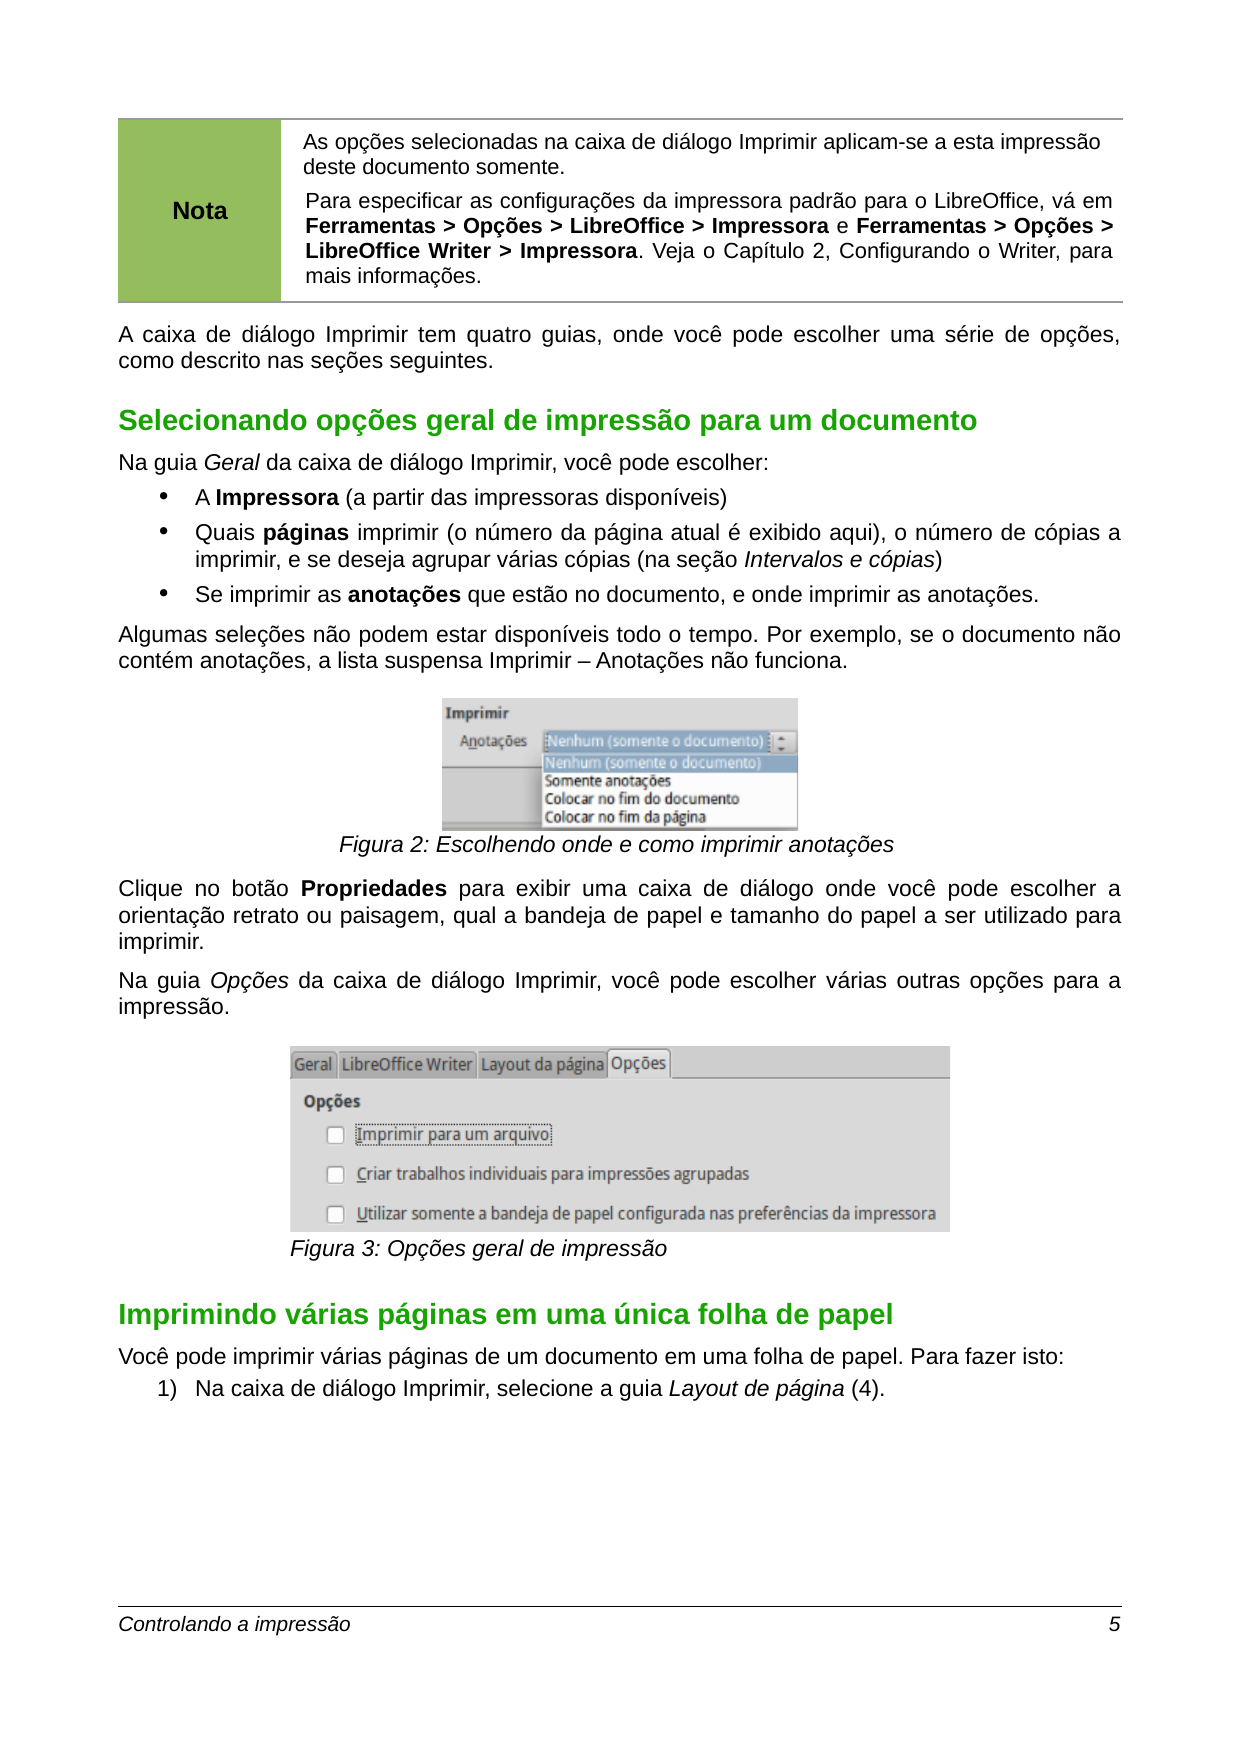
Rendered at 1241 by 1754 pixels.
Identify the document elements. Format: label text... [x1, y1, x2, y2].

list Você pode imprimir várias páginas de um documento em uma folha de papel. Para fazer isto: [118, 1343, 1122, 1369]
text Figura 2: Escolhendo onde e como imprimir anotações [339, 698, 901, 857]
list Quais páginas imprimir (o número da página atual é exibido aqui), o número de cópias a imprimir, e se deseja agrupar várias cópias (na seção Intervalos e cópias) [156, 517, 1122, 573]
list A Impressora (a partir das impressoras disponíveis) [156, 482, 1122, 511]
text Figura 3: Opções geral de impressão [290, 1232, 950, 1261]
list A caixa de diálogo Imprimir tem quatro guias, onde você pode escolher uma série de opções, como descrito nas seções seguintes. [118, 321, 1122, 373]
text Algumas seleções não podem estar disponíveis todo o tempo. Por exemplo, se o documento não contém anotações, a lista suspensa Imprimir – Anotações não funciona. [118, 621, 1122, 673]
subtitle Imprimindo várias páginas em uma única folha de papel [118, 1297, 1122, 1330]
picture [290, 1046, 951, 1232]
table_header Nota [118, 120, 281, 301]
list Se imprimir as anotações que estão no documento, e onde imprimir as anotações. [156, 579, 1122, 608]
subtitle Selecionando opções geral de impressão para um documento [118, 403, 1122, 437]
text Na guia Opções da caixa de diálogo Imprimir, você pode escolher várias outras opções para a impressão. [118, 967, 1122, 1020]
table_header As opções selecionadas na caixa de diálogo Imprimir aplicam-se a esta impressão deste documento somente. Para especificar as configurações da impressora padrão para o LibreOffice, vá em Ferramentas > Opções > LibreOffice > Impressora e Ferramentas > Opções > LibreOffice Writer > Impressora. Veja o Capítulo 2, Configurando o Writer, para mais informações. [281, 120, 1122, 301]
picture [442, 698, 799, 831]
text Clique no botão Propriedades para exibir uma caixa de diálogo onde você pode escolher a orientação retrato ou paisagem, qual a bandeja de papel e tamanho do papel a ser utilizado para imprimir. [118, 875, 1122, 954]
list Na caixa de diálogo Imprimir, selecione a guia Layout de página (Figura 4). [177, 1375, 1122, 1402]
list Na guia Geral da caixa de diálogo Imprimir, você pode escolher: [118, 449, 1122, 475]
